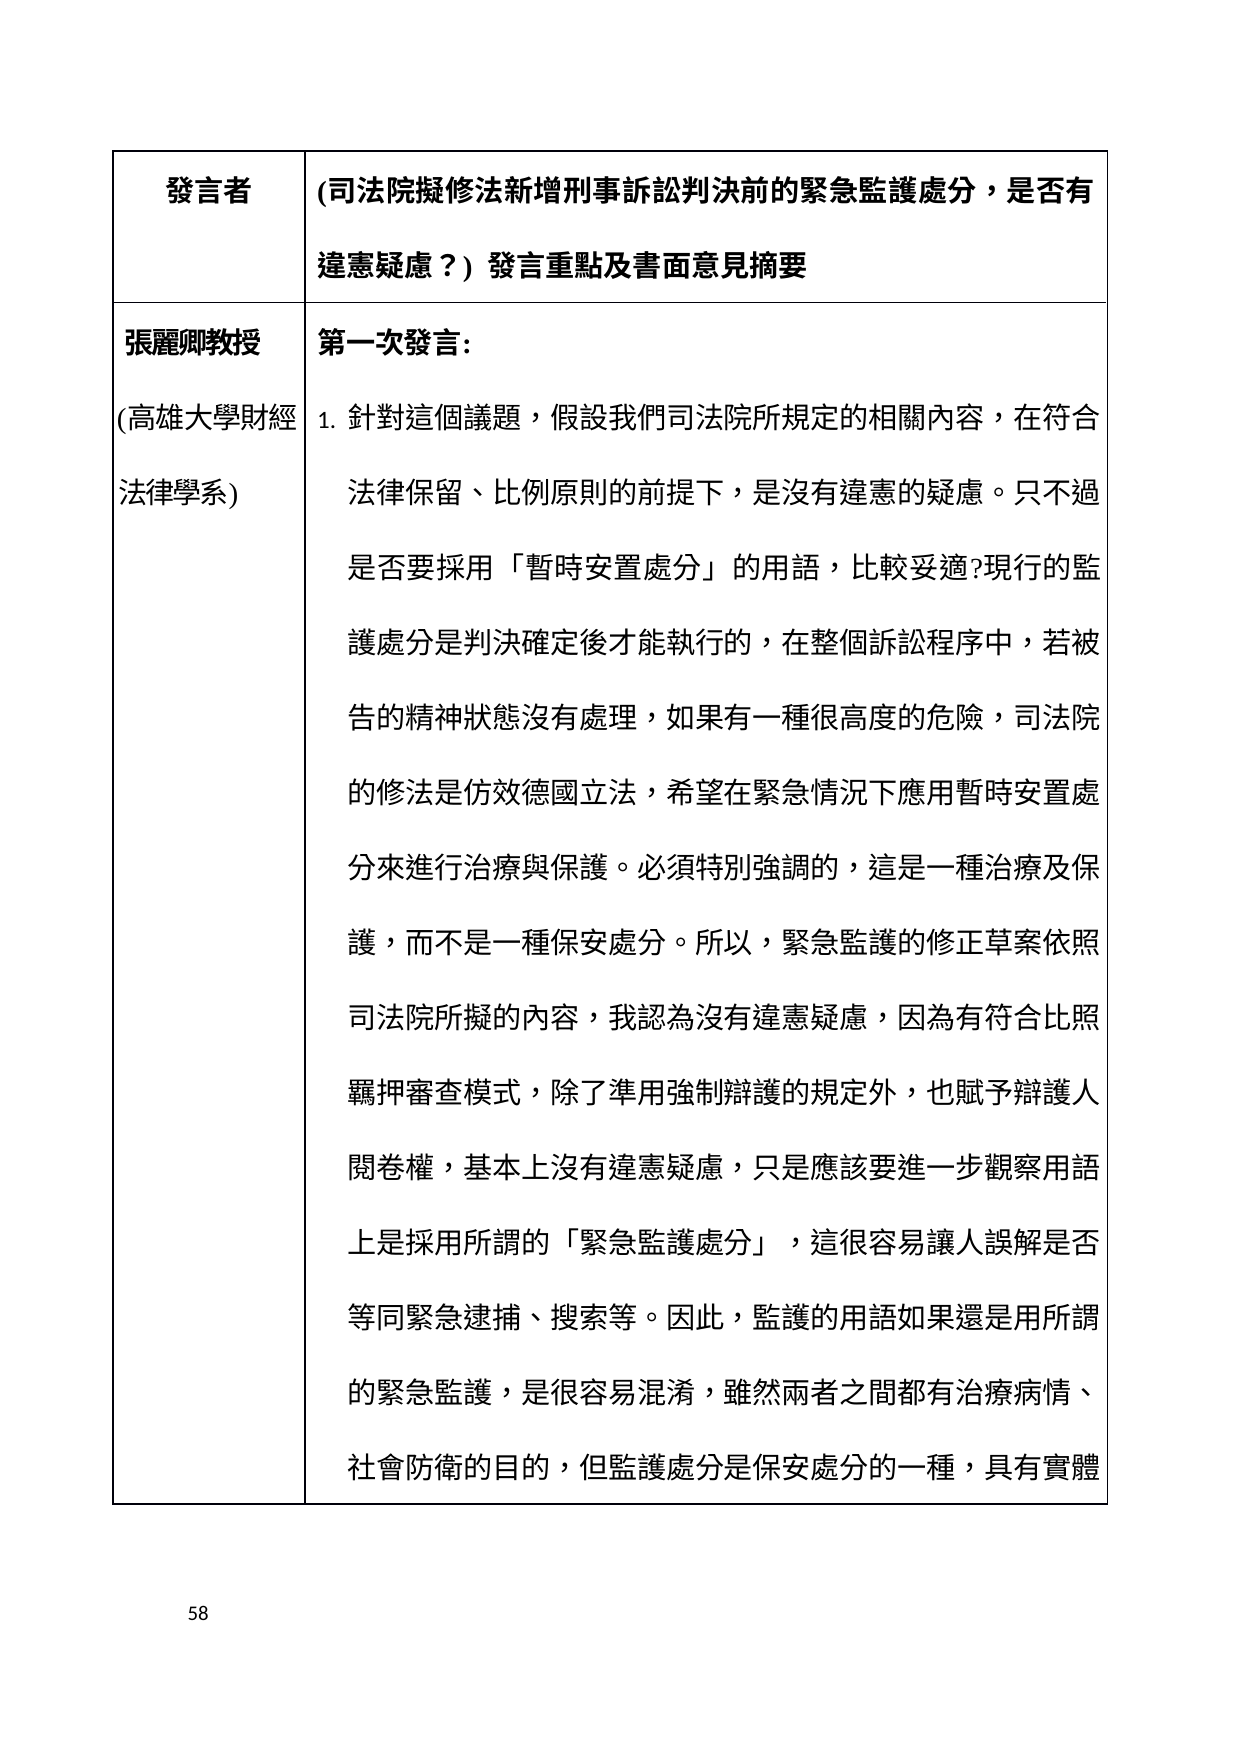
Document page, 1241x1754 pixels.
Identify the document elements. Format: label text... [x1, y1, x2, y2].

table_header 發言者 [114, 152, 304, 302]
table_cell 張麗卿教授 (高雄大學財經法律學系) [114, 303, 304, 1503]
table_header (司法院擬修法新增刑事訴訟判決前的緊急監護處分，是否有違憲疑慮？) 發言重點及書面意見摘要 [306, 152, 1107, 302]
table_cell 第一次發言: 針對這個議題，假設我們司法院所規定的相關內容，在符合法律保留、比例原則的前提下，是沒有違憲的疑慮。只不過是否要採用「暫時安置處分」的用語，比較妥適?現行的監護處分是判決確定後才能執行的，在整個訴訟程序中，若被告的精神狀態沒有處理，如果有一種很高度的危險，司法院的修法是仿效德國立法，希望在緊急情況下應用暫時安置處分來進行治療與保護。必須特別強調的，這是一種治療及保護，而不是一種保安處分。所以，緊急監護的修正草案依照司法院所擬的內容，我認為沒有違憲疑慮，因為有符合比照羈押審查模式，除了準用強制辯護的規定外，也賦予辯護人閱卷權，基本上沒有違憲疑慮，只是應該要進一步觀察用語上是採用所謂的「緊急監護處分」，這很容易讓人誤解是否等同緊急逮捕、搜索等。因此，監護的用語如果還是用所謂的緊急監護，是很容易混淆，雖然兩者之間都有治療病情、社會防衛的目的，但監護處分是保安處分的一種，具有實體法效性。 暫時安置處分是顧及保護的措施，不是一個法院實體判決，是在程序進行過程中的一個處置，必須要這樣去思考。因此，現行草案我認為有一些可以調整的方向。首先，從法律正當程序來看，審酌發動門檻的標準，依準刑事訴訟法草案第121-1條，的確是有提到犯罪嫌疑重大且有危害公共安全以及緊急必要。若比照德國刑事訴訟法的規定，是以病患要有未來危險性的重大理由當要件，未來法院要深入判斷被告是否會受監護處分，這是重要前提。 草案中沒有敘明整個依序認定重大理由的內涵，假設被告沒有責任能力、減輕責任能力狀況下所做的違法行為，被告未來有一種被判罪的可能性，比照德國刑法第63條、第64條規定，處以保安監禁或安置精神病院、戒癮的處所。必須都是要足夠證據支撐確要有重大理由。當然，重大理由的依據，僅須足夠證據支撐即可，無需鑑定釐清，這是未來審查過程中要審慎思考的。 草案跟其他相關法律的調和，例如，保安處分執行法第4條第2項或相關規定，未來是否要賦予受處分人有聽審權、陳述意見的機會，而非像現在(刑事訴訟法草案)第121-2的第3項，只給予事前適當時間的答辯。 第二次發言: 再次強調，司法院所提的緊急監護的性質，仍要視為是一種涉及人身自由重大侵害的一種，這是一種刑事訴訟上的強制處分，這是預防性羈押的一環。 刑事訴訟法草案中第121-1條有一個精神必須遵守真正落實，就是法院一定要深入判斷，被告未來是否真的有可能受到監護處分的宣告，整個程序一定不能忽略這一點。 [306, 302, 1107, 1503]
